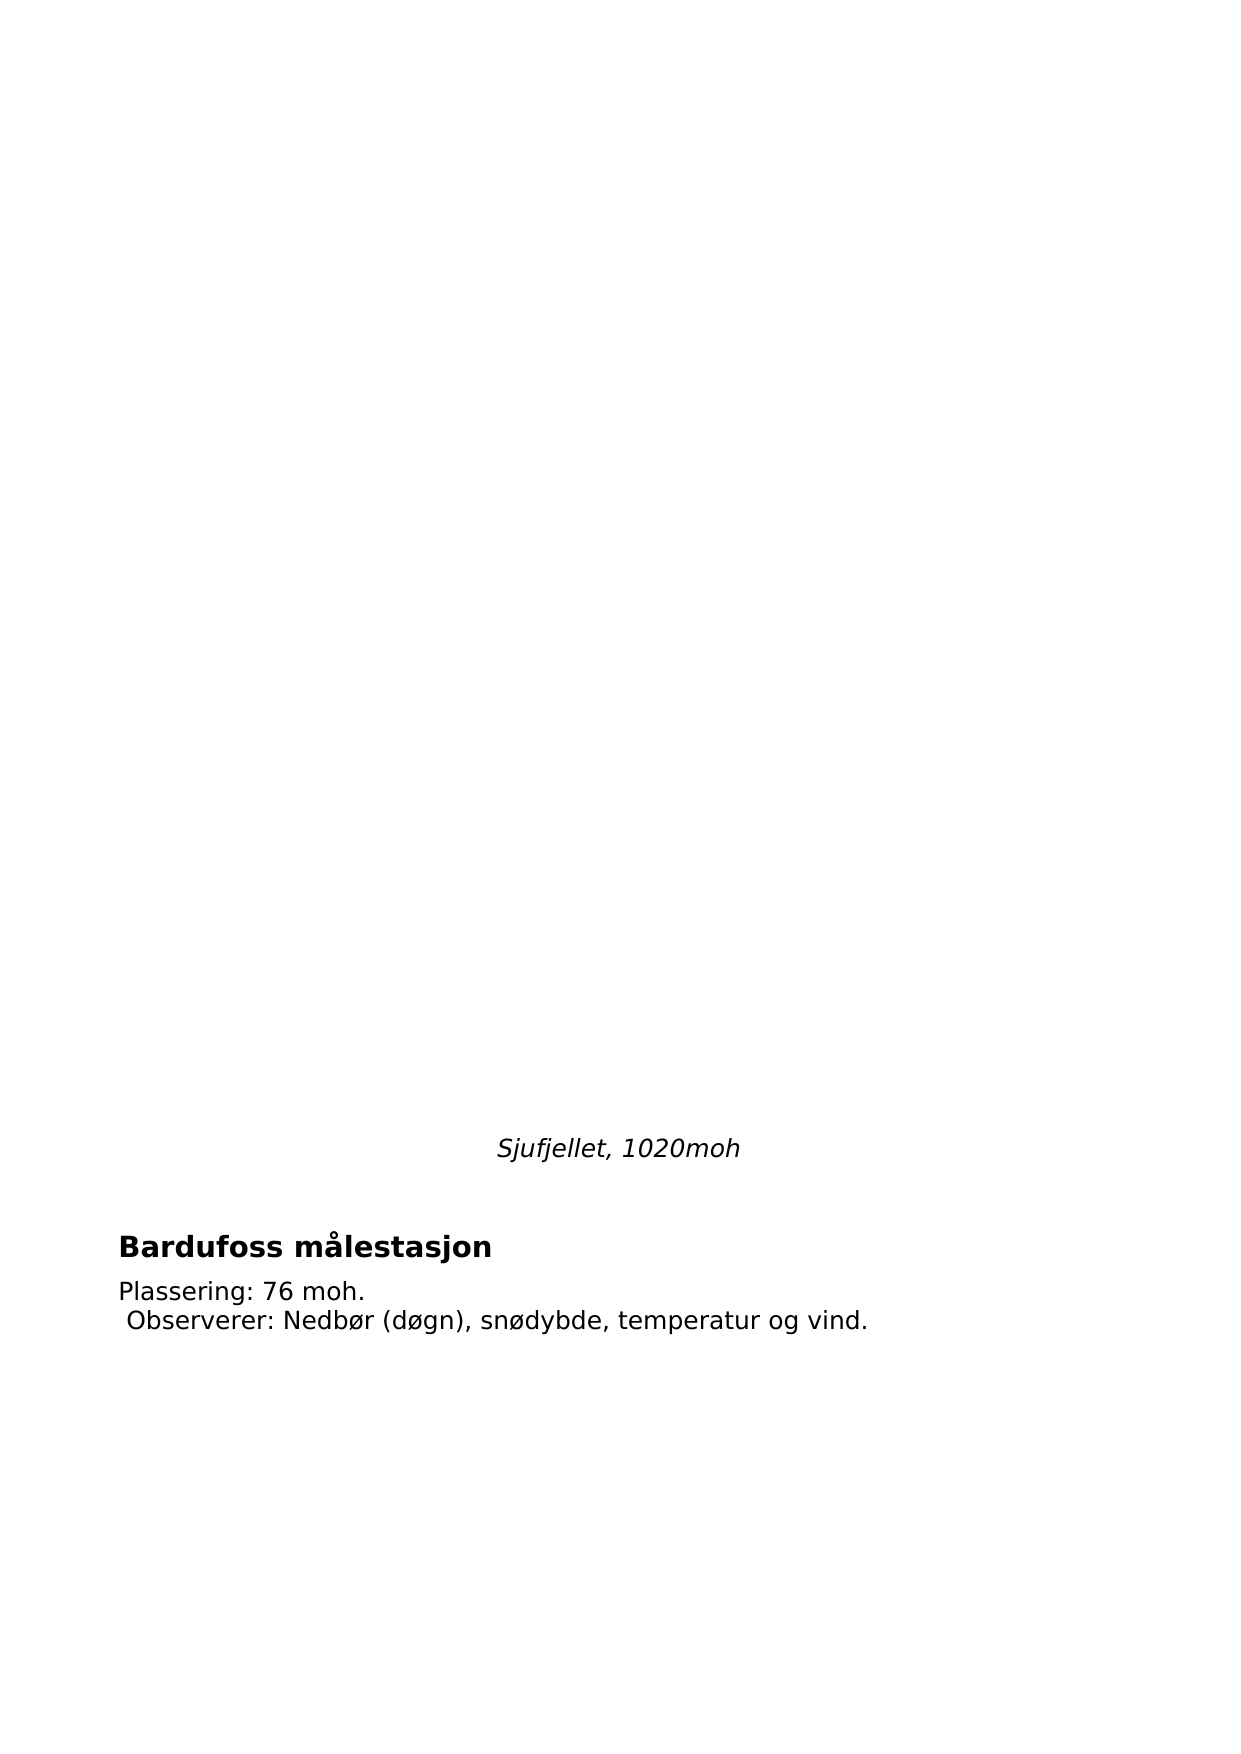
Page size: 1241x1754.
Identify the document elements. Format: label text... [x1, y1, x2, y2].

text Sjufjellet, 1020moh [118, 131, 1122, 1164]
subtitle Bardufoss målestasjon [118, 1230, 1122, 1264]
text Plassering: 76 moh. Observerer: Nedbør (døgn), snødybde, temperatur og vind. [118, 1277, 1122, 1335]
